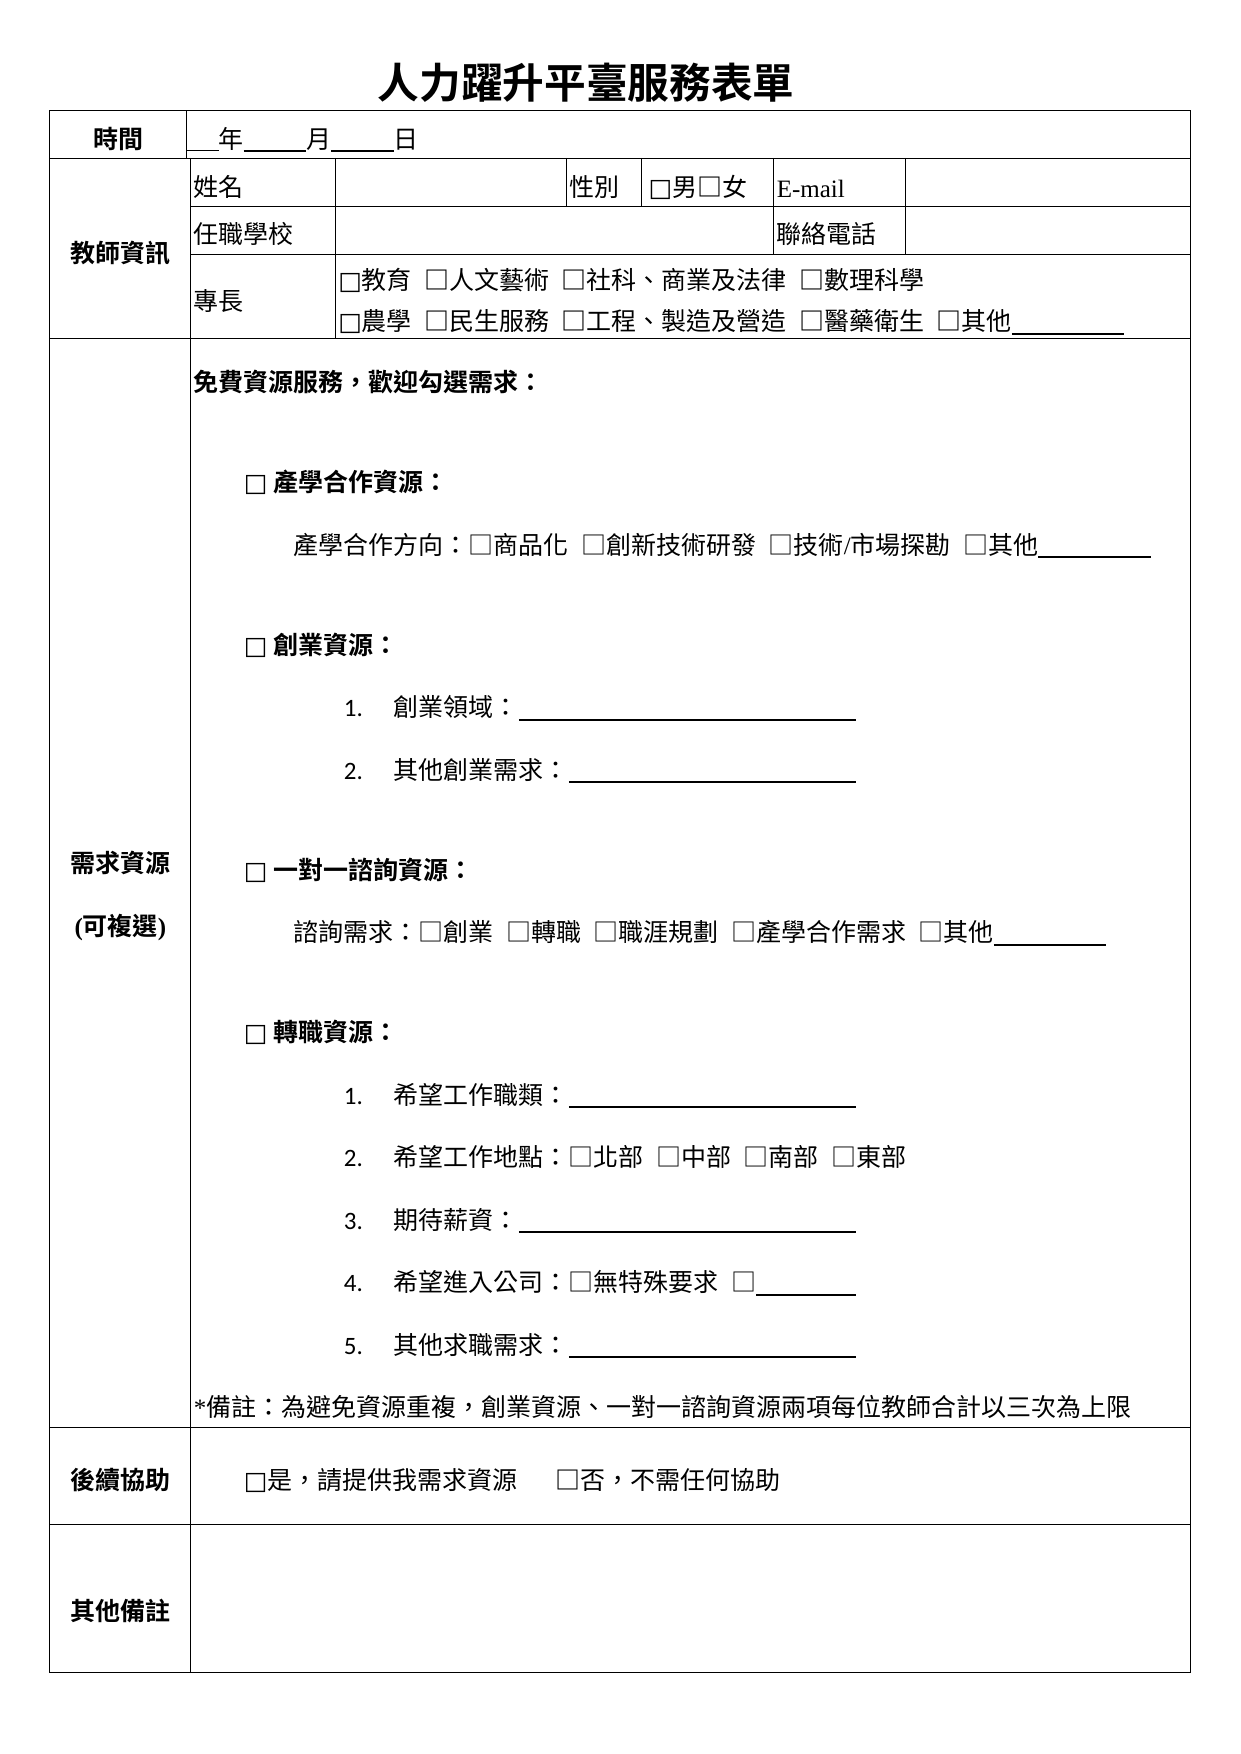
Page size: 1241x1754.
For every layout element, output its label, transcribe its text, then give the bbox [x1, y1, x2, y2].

table_cell 需求資源 (可複選) [50, 339, 190, 1427]
table_cell □男□女 [642, 159, 773, 206]
table_cell □教育 □人文藝術 □社科、商業及法律 □數理科學 □農學 □民生服務 □工程、製造及營造 □醫藥衛生 □其他 [336, 255, 1190, 338]
table_cell 姓名 [191, 159, 335, 206]
table_cell 專長 [191, 255, 335, 338]
text 人力躍升平臺服務表單 [59, 50, 1112, 110]
table_header 時間 [50, 111, 186, 158]
table_cell [336, 159, 566, 206]
table_cell 後續協助 [50, 1428, 190, 1524]
table_cell [906, 207, 1190, 254]
table_cell 任職學校 [191, 207, 335, 254]
table_cell 其他備註 [50, 1525, 190, 1672]
table_cell [336, 207, 773, 254]
table_cell E-mail [774, 159, 905, 206]
table_cell 教師資訊 [50, 159, 190, 338]
table_header 年 月 日 [187, 111, 1190, 158]
table_cell [191, 1525, 1190, 1672]
table_cell 免費資源服務，歡迎勾選需求： □ 產學合作資源： 產學合作方向：□商品化 □創新技術研發 □技術/市場探勘 □其他 □ 創業資源： 創業領域： 其他創業需求： □ 一對一諮詢資源： 諮詢需求：□創業 □轉職 □職涯規劃 □產學合作需求 □其他 □ 轉職資源： 希望工作職類： 希望工作地點：□北部 □中部 □南部 □東部 期待薪資： 希望進入公司：□無特殊要求 □ 其他求職需求： *備註：為避免資源重複，創業資源、一對一諮詢資源兩項每位教師合計以三次為上限 [191, 339, 1190, 1427]
table_cell [906, 159, 1190, 206]
table_cell □是，請提供我需求資源 □否，不需任何協助 [191, 1428, 1190, 1524]
table_cell 聯絡電話 [774, 207, 905, 254]
table_cell 性別 [567, 159, 641, 206]
